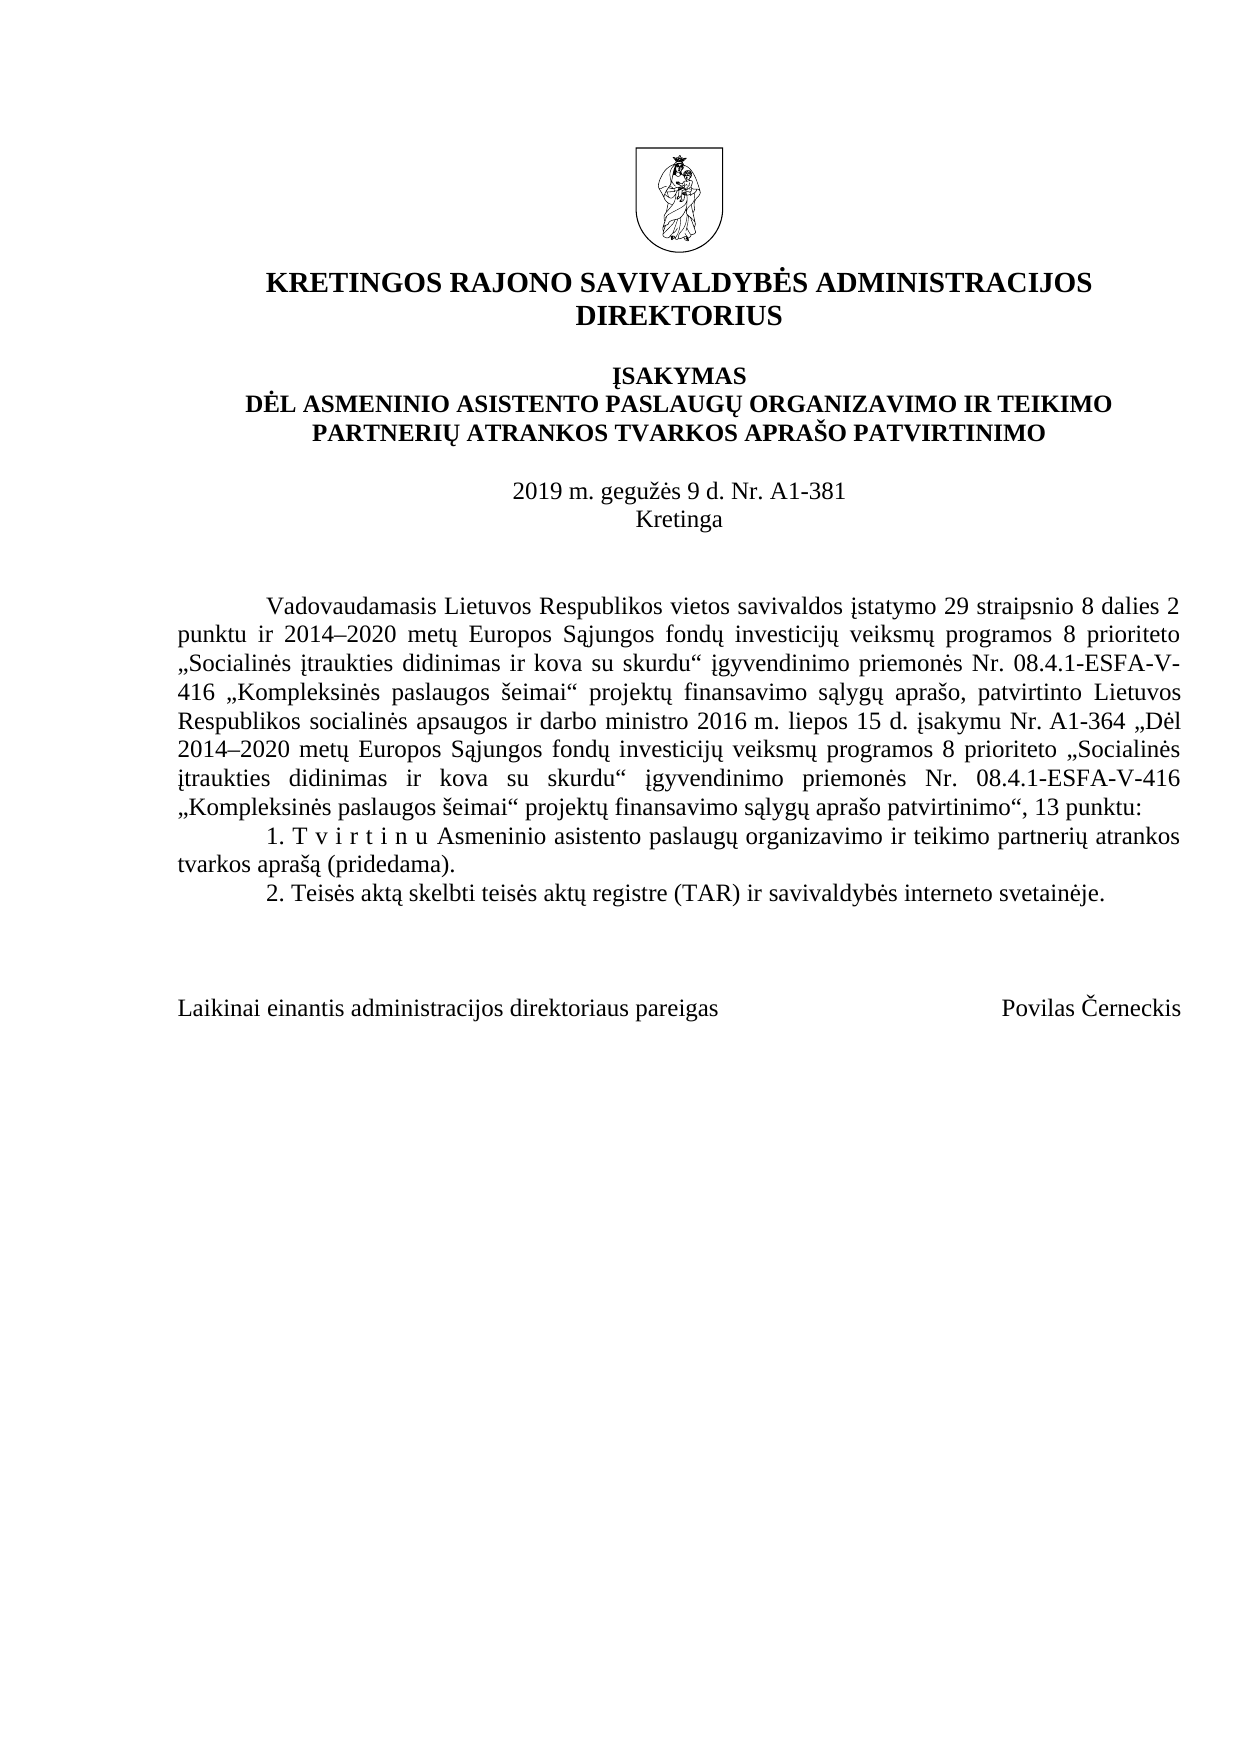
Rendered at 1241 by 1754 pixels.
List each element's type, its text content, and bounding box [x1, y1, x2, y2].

text Laikinai einantis administracijos direktoriaus pareigas Povilas Černeckis [177, 993, 1181, 1022]
text Kretinga [177, 504, 1181, 533]
text 2019 m. gegužės 9 d. Nr. A1-381 [177, 476, 1181, 504]
text 1. T v i r t i n u Asmeninio asistento paslaugų organizavimo ir teikimo partnerių atrankos tvarkos aprašą (pridedama). [177, 821, 1181, 878]
text 2. Teisės aktą skelbti teisės aktų registre (TAR) ir savivaldybės interneto svetainėje. [177, 878, 1181, 907]
text Kretingos rajono savivaldybės administracijos direktorius [177, 265, 1181, 332]
text ĮSAKYMAS [177, 361, 1181, 389]
text Vadovaudamasis Lietuvos Respublikos vietos savivaldos įstatymo 29 straipsnio 8 dalies 2 punktu ir 2014–2020 metų Europos Sąjungos fondų investicijų veiksmų programos 8 prioriteto „Socialinės įtraukties didinimas ir kova su skurdu“ įgyvendinimo priemonės Nr. 08.4.1-ESFA-V-416 „Kompleksinės paslaugos šeimai“ projektų finansavimo sąlygų aprašo, patvirtinto Lietuvos Respublikos socialinės apsaugos ir darbo ministro 2016 m. liepos 15 d. įsakymu Nr. A1-364 „Dėl 2014–2020 metų Europos Sąjungos fondų investicijų veiksmų programos 8 prioriteto „Socialinės įtraukties didinimas ir kova su skurdu“ įgyvendinimo priemonės Nr. 08.4.1-ESFA-V-416 „Kompleksinės paslaugos šeimai“ projektų finansavimo sąlygų aprašo patvirtinimo“, 13 punktu: [177, 591, 1181, 821]
text DĖL ASMENINIO ASISTENTO PASLAUGŲ ORGANIZAVIMO IR TEIKIMO PARTNERIŲ ATRANKOS TVARKOS APRAŠO PATVIRTINIMO [177, 389, 1181, 447]
